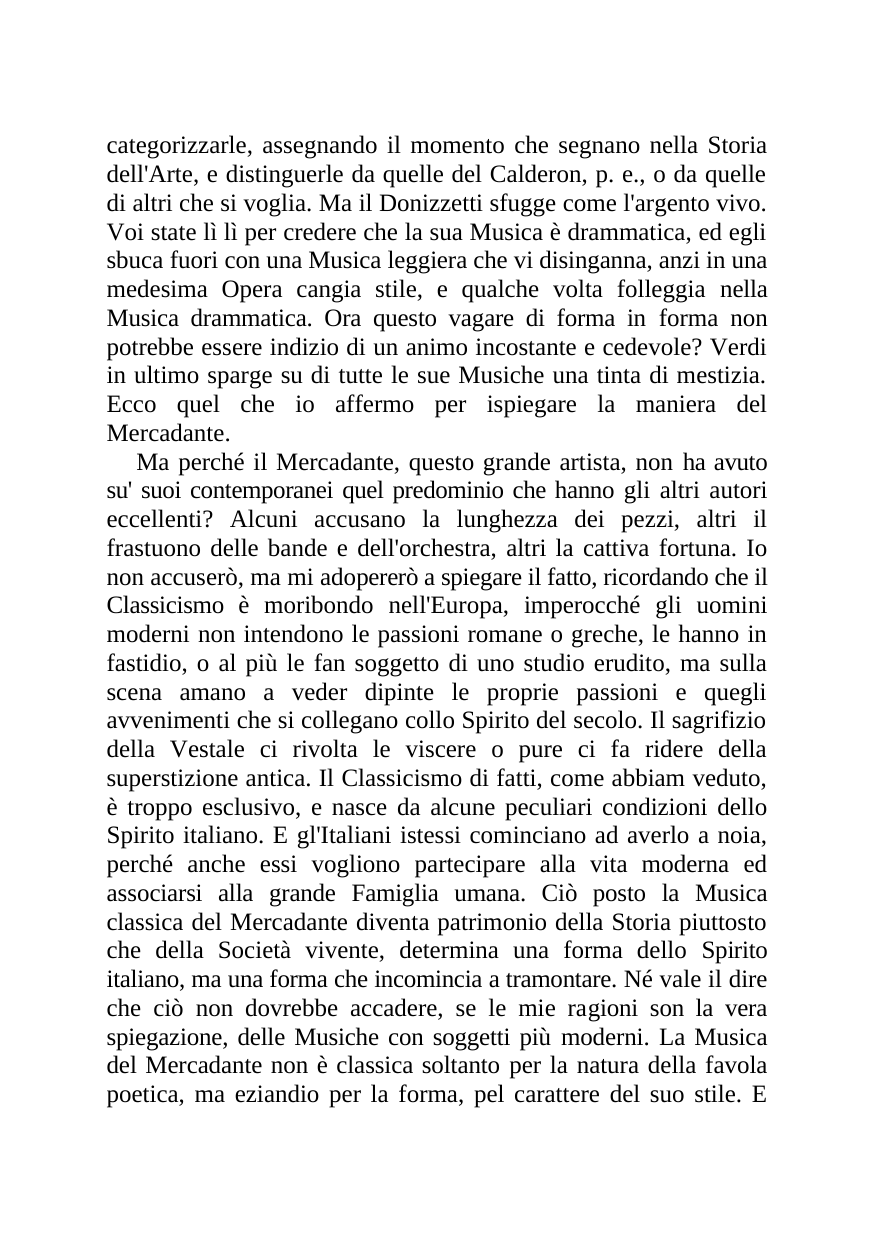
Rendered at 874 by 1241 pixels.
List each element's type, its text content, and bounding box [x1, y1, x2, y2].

text Ma perché il Mercadante, questo grande artista, non ha avuto su' suoi contemporanei quel predominio che hanno gli altri autori eccellenti? Alcuni accusano la lunghezza dei pezzi, altri il frastuono delle bande e dell'orchestra, altri la cattiva fortuna. Io non accuserò, ma mi adopererò a spiegare il fatto, ricordando che il Classicismo è moribondo nell'Europa, imperocché gli uomini moderni non intendono le passioni romane o greche, le hanno in fastidio, o al più le fan soggetto di uno studio erudito, ma sulla scena amano a veder dipinte le proprie passioni e quegli avvenimenti che si collegano collo Spirito del secolo. Il sagrifizio della Vestale ci rivolta le viscere o pure ci fa ridere della superstizione antica. Il Classicismo di fatti, come abbiam veduto, è troppo esclusivo, e nasce da alcune peculiari condizioni dello Spirito italiano. E gl'Italiani istessi cominciano ad averlo a noia, perché anche essi vogliono partecipare alla vita moderna ed associarsi alla grande Famiglia umana. Ciò posto la Musica classica del Mercadante diventa patrimonio della Storia piuttosto che della Società vivente, determina una forma dello Spirito italiano, ma una forma che incomincia a tramontare. Né vale il dire che ciò non dovrebbe accadere, se le mie ragioni son la vera spiegazione, delle Musiche con soggetti più moderni. La Musica del Mercadante non è classica soltanto per la natura della favola poetica, ma eziandio per la forma, pel carattere del suo stile. E [106, 447, 768, 1108]
text categorizzarle, assegnando il momento che segnano nella Storia dell'Arte, e distinguerle da quelle del Calderon, p. e., o da quelle di altri che si voglia. Ma il Donizzetti sfugge come l'argento vivo. Voi state lì lì per credere che la sua Musica è drammatica, ed egli sbuca fuori con una Musica leggiera che vi disinganna, anzi in una medesima Opera cangia stile, e qualche volta folleggia nella Musica drammatica. Ora questo vagare di forma in forma non potrebbe essere indizio di un animo incostante e cedevole? Verdi in ultimo sparge su di tutte le sue Musiche una tinta di mestizia. Ecco quel che io affermo per ispiegare la maniera del Mercadante. [106, 130, 768, 447]
